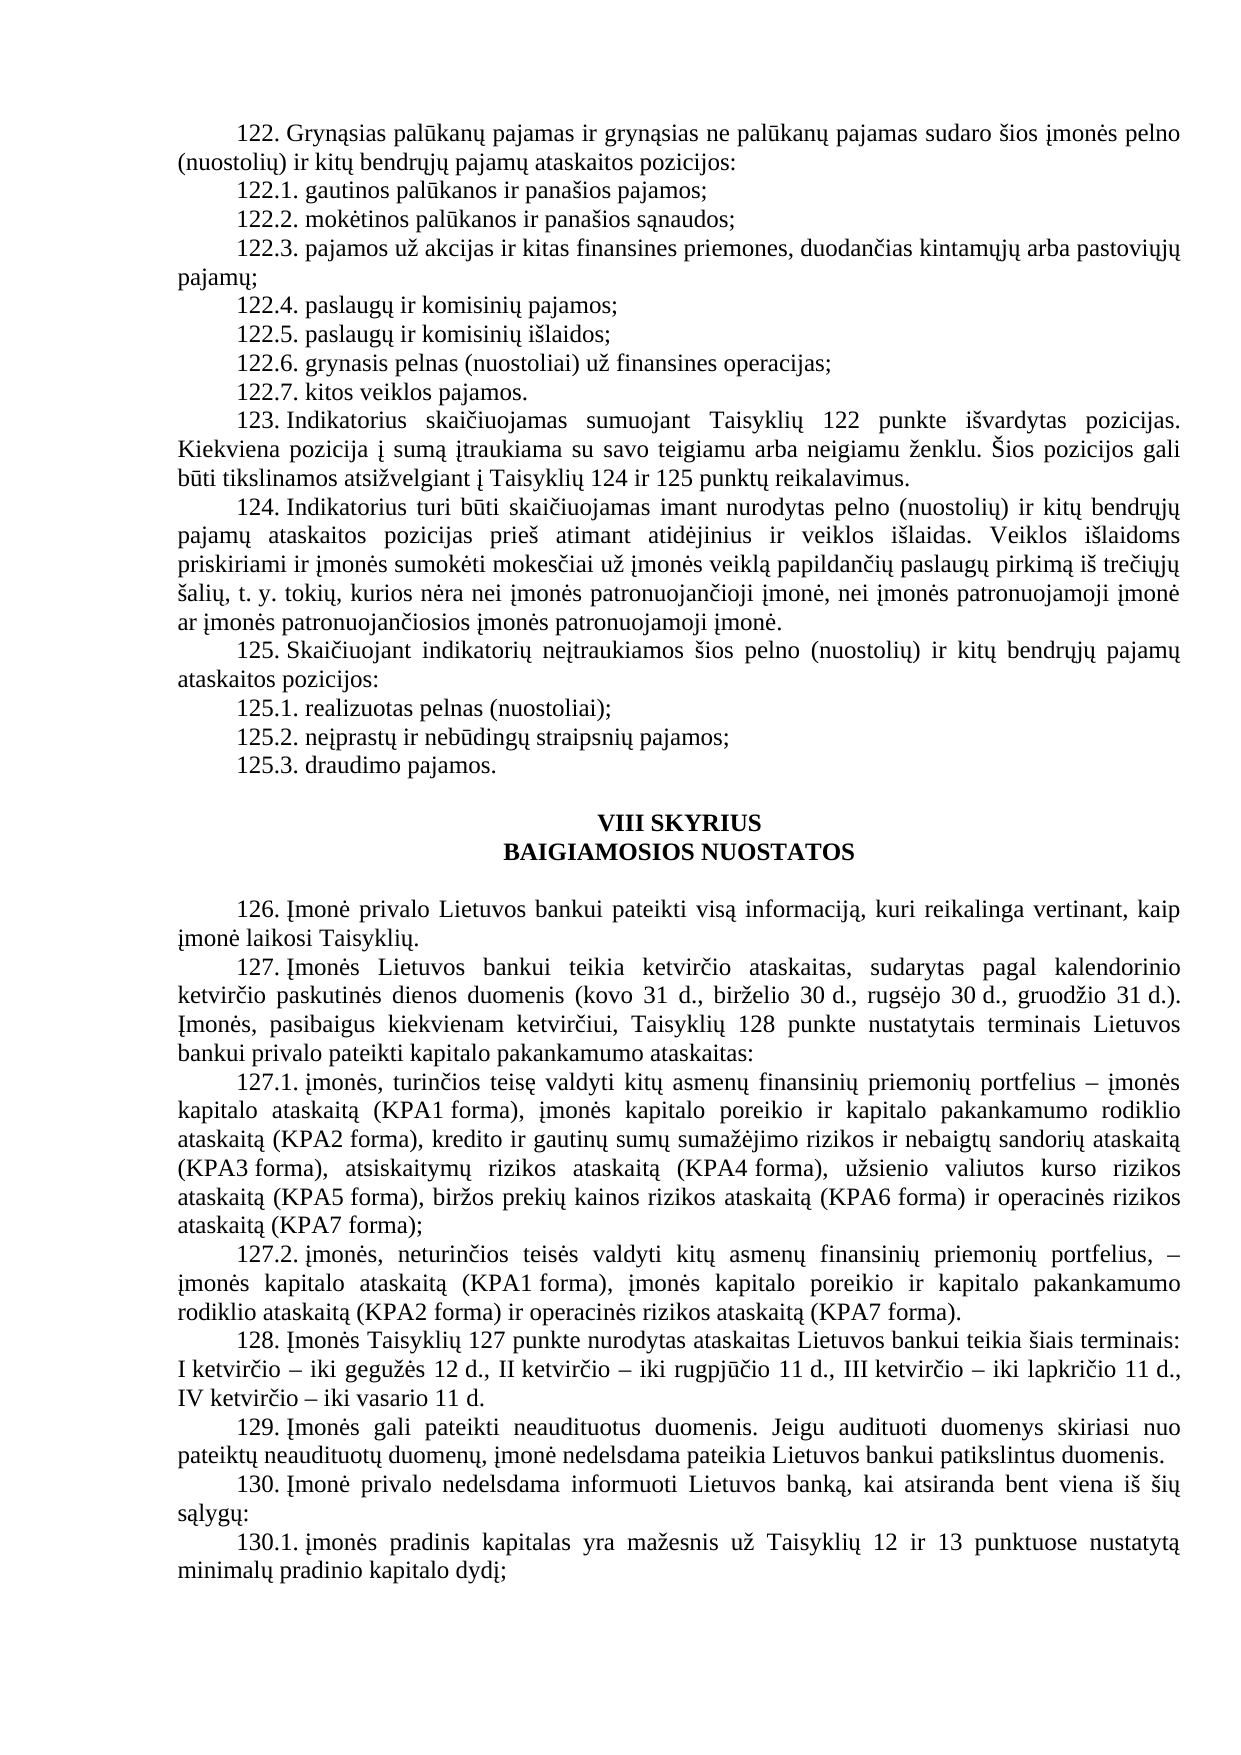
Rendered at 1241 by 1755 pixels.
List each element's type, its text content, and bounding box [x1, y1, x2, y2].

text 125.2. neįprastų ir nebūdingų straipsnių pajamos; [177, 722, 1181, 751]
text 127.1. įmonės, turinčios teisę valdyti kitų asmenų finansinių priemonių portfelius – įmonės kapitalo ataskaitą (KPA1 forma), įmonės kapitalo poreikio ir kapitalo pakankamumo rodiklio ataskaitą (KPA2 forma), kredito ir gautinų sumų sumažėjimo rizikos ir nebaigtų sandorių ataskaitą (KPA3 forma), atsiskaitymų rizikos ataskaitą (KPA4 forma), užsienio valiutos kurso rizikos ataskaitą (KPA5 forma), biržos prekių kainos rizikos ataskaitą (KPA6 forma) ir operacinės rizikos ataskaitą (KPA7 forma); [177, 1067, 1181, 1239]
text 125.3. draudimo pajamos. [177, 751, 1181, 779]
text 122.7. kitos veiklos pajamos. [177, 377, 1181, 406]
text 122. Grynąsias palūkanų pajamas ir grynąsias ne palūkanų pajamas sudaro šios įmonės pelno (nuostolių) ir kitų bendrųjų pajamų ataskaitos pozicijos: [177, 118, 1181, 176]
text 127. Įmonės Lietuvos bankui teikia ketvirčio ataskaitas, sudarytas pagal kalendorinio ketvirčio paskutinės dienos duomenis (kovo 31 d., birželio 30 d., rugsėjo 30 d., gruodžio 31 d.). Įmonės, pasibaigus kiekvienam ketvirčiui, Taisyklių 128 punkte nustatytais terminais Lietuvos bankui privalo pateikti kapitalo pakankamumo ataskaitas: [177, 952, 1181, 1067]
text BAIGIAMOSIOS NUOSTATOS [177, 837, 1181, 866]
text 125.1. realizuotas pelnas (nuostoliai); [177, 693, 1181, 722]
text 122.5. paslaugų ir komisinių išlaidos; [177, 319, 1181, 348]
text 127.2. įmonės, neturinčios teisės valdyti kitų asmenų finansinių priemonių portfelius, – įmonės kapitalo ataskaitą (KPA1 forma), įmonės kapitalo poreikio ir kapitalo pakankamumo rodiklio ataskaitą (KPA2 forma) ir operacinės rizikos ataskaitą (KPA7 forma). [177, 1239, 1181, 1326]
text 125. Skaičiuojant indikatorių neįtraukiamos šios pelno (nuostolių) ir kitų bendrųjų pajamų ataskaitos pozicijos: [177, 636, 1181, 693]
text 124. Indikatorius turi būti skaičiuojamas imant nurodytas pelno (nuostolių) ir kitų bendrųjų pajamų ataskaitos pozicijas prieš atimant atidėjinius ir veiklos išlaidas. Veiklos išlaidoms priskiriami ir įmonės sumokėti mokesčiai už įmonės veiklą papildančių paslaugų pirkimą iš trečiųjų šalių, t. y. tokių, kurios nėra nei įmonės patronuojančioji įmonė, nei įmonės patronuojamoji įmonė ar įmonės patronuojančiosios įmonės patronuojamoji įmonė. [177, 492, 1181, 636]
text 122.2. mokėtinos palūkanos ir panašios sąnaudos; [177, 204, 1181, 233]
text 122.3. pajamos už akcijas ir kitas finansines priemones, duodančias kintamųjų arba pastoviųjų pajamų; [177, 233, 1181, 291]
text 126. Įmonė privalo Lietuvos bankui pateikti visą informaciją, kuri reikalinga vertinant, kaip įmonė laikosi Taisyklių. [177, 894, 1181, 952]
text 122.6. grynasis pelnas (nuostoliai) už finansines operacijas; [177, 348, 1181, 377]
text 122.1. gautinos palūkanos ir panašios pajamos; [177, 176, 1181, 204]
text 122.4. paslaugų ir komisinių pajamos; [177, 291, 1181, 319]
text 129. Įmonės gali pateikti neaudituotus duomenis. Jeigu audituoti duomenys skiriasi nuo pateiktų neaudituotų duomenų, įmonė nedelsdama pateikia Lietuvos bankui patikslintus duomenis. [177, 1412, 1181, 1469]
text 123. Indikatorius skaičiuojamas sumuojant Taisyklių 122 punkte išvardytas pozicijas. Kiekviena pozicija į sumą įtraukiama su savo teigiamu arba neigiamu ženklu. Šios pozicijos gali būti tikslinamos atsižvelgiant į Taisyklių 124 ir 125 punktų reikalavimus. [177, 406, 1181, 492]
text 128. Įmonės Taisyklių 127 punkte nurodytas ataskaitas Lietuvos bankui teikia šiais terminais: I ketvirčio – iki gegužės 12 d., II ketvirčio – iki rugpjūčio 11 d., III ketvirčio – iki lapkričio 11 d., IV ketvirčio – iki vasario 11 d. [177, 1326, 1181, 1412]
text 130.1. įmonės pradinis kapitalas yra mažesnis už Taisyklių 12 ir 13 punktuose nustatytą minimalų pradinio kapitalo dydį; [177, 1527, 1181, 1584]
text VIII SKYRIUS [177, 808, 1181, 837]
text 130. Įmonė privalo nedelsdama informuoti Lietuvos banką, kai atsiranda bent viena iš šių sąlygų: [177, 1469, 1181, 1527]
